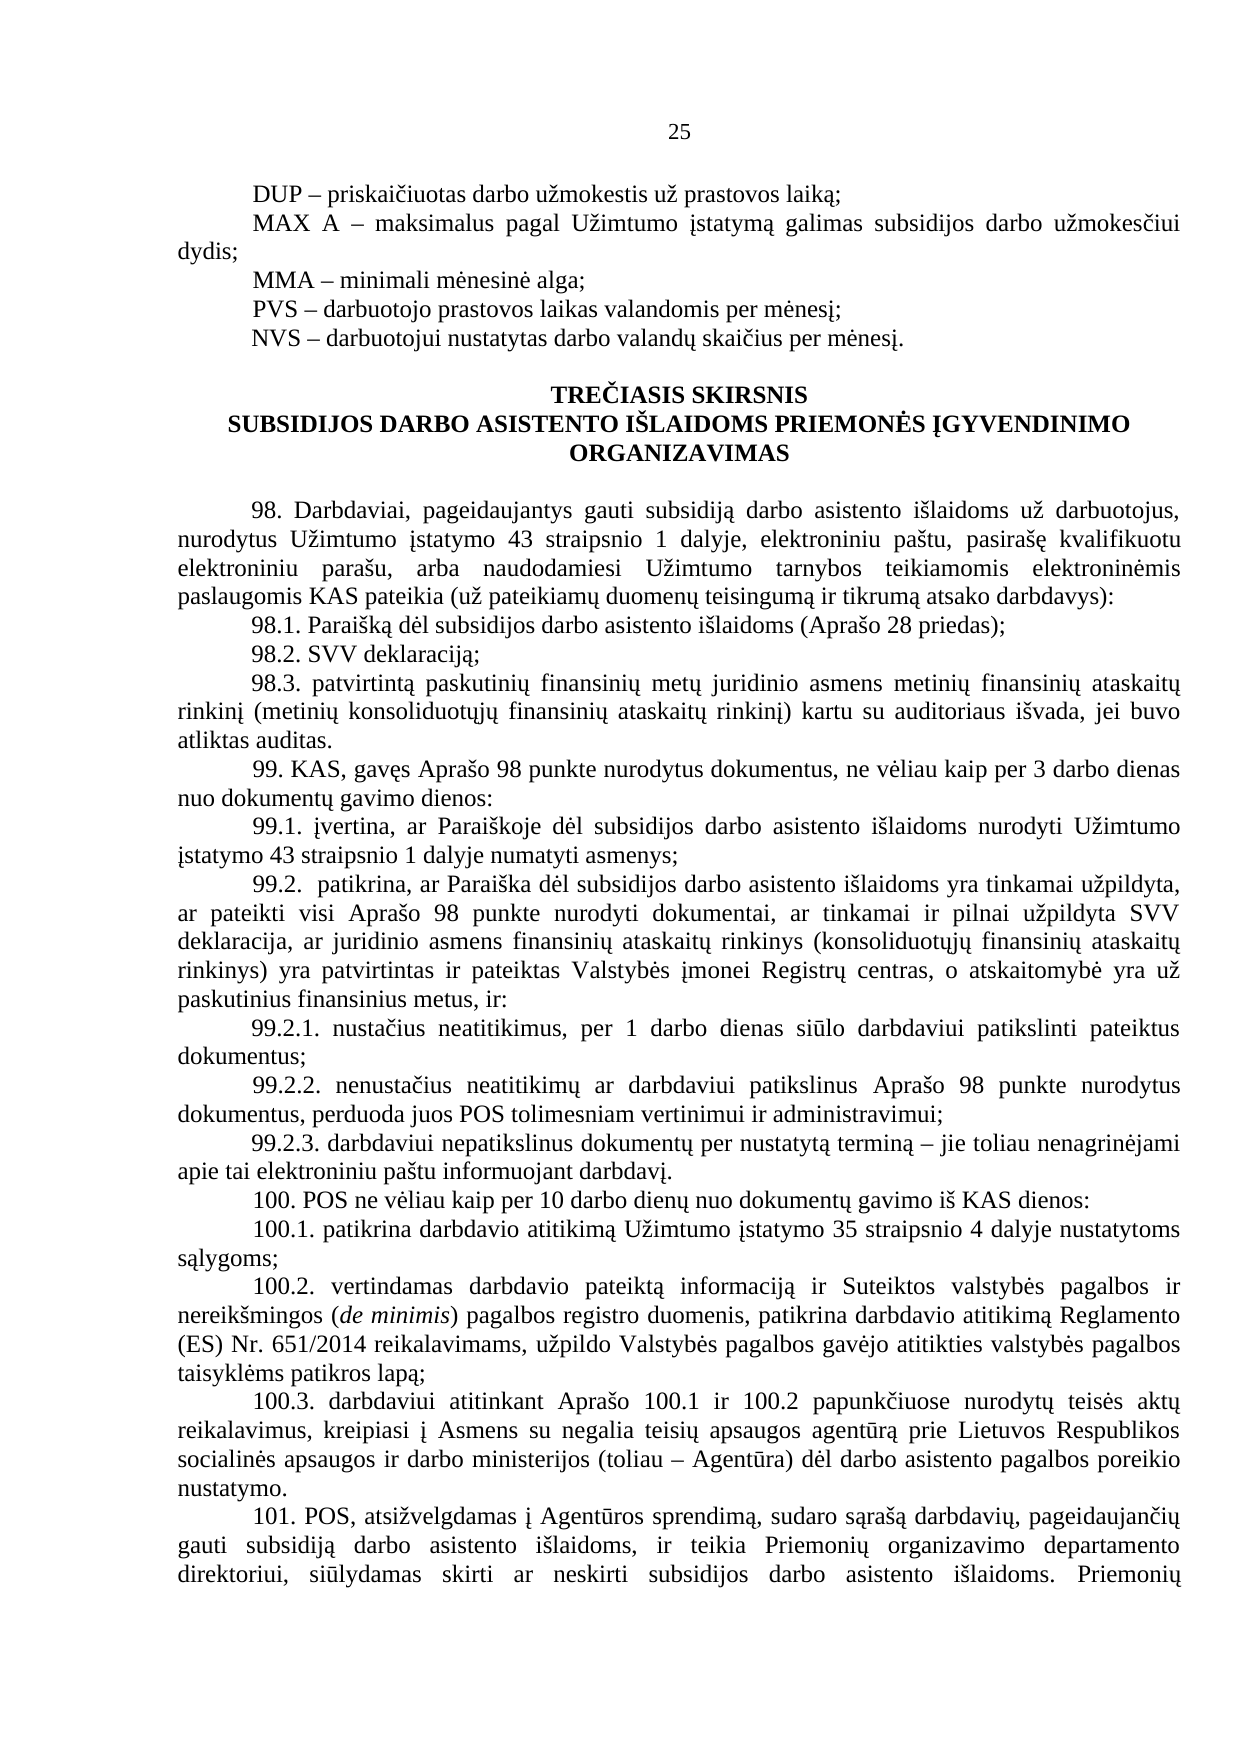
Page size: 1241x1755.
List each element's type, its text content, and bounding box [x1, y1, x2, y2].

text 99.1. įvertina, ar Paraiškoje dėl subsidijos darbo asistento išlaidoms nurodyti Užimtumo įstatymo 43 straipsnio 1 dalyje numatyti asmenys; [177, 811, 1181, 869]
text MAX A – maksimalus pagal Užimtumo įstatymą galimas subsidijos darbo užmokesčiui dydis; [177, 208, 1181, 265]
text 98. Darbdaviai, pageidaujantys gauti subsidiją darbo asistento išlaidoms už darbuotojus, nurodytus Užimtumo įstatymo 43 straipsnio 1 dalyje, elektroniniu paštu, pasirašę kvalifikuotu elektroniniu parašu, arba naudodamiesi Užimtumo tarnybos teikiamomis elektroninėmis paslaugomis KAS pateikia (už pateikiamų duomenų teisingumą ir tikrumą atsako darbdavys): [177, 495, 1181, 610]
text 99.2.3. darbdaviui nepatikslinus dokumentų per nustatytą terminą – jie toliau nenagrinėjami apie tai elektroniniu paštu informuojant darbdavį. [177, 1128, 1181, 1185]
text 98.3. patvirtintą paskutinių finansinių metų juridinio asmens metinių finansinių ataskaitų rinkinį (metinių konsoliduotųjų finansinių ataskaitų rinkinį) kartu su auditoriaus išvada, jei buvo atliktas auditas. [177, 668, 1181, 754]
text 100.2. vertindamas darbdavio pateiktą informaciją ir Suteiktos valstybės pagalbos ir nereikšmingos (de minimis) pagalbos registro duomenis, patikrina darbdavio atitikimą Reglamento (ES) Nr. 651/2014 reikalavimams, užpildo Valstybės pagalbos gavėjo atitikties valstybės pagalbos taisyklėms patikros lapą; [177, 1271, 1181, 1386]
text 98.2. SVV deklaraciją; [177, 639, 1181, 668]
text 99.2. patikrina, ar Paraiška dėl subsidijos darbo asistento išlaidoms yra tinkamai užpildyta, ar pateikti visi Aprašo 98 punkte nurodyti dokumentai, ar tinkamai ir pilnai užpildyta SVV deklaracija, ar juridinio asmens finansinių ataskaitų rinkinys (konsoliduotųjų finansinių ataskaitų rinkinys) yra patvirtintas ir pateiktas Valstybės įmonei Registrų centras, o atskaitomybė yra už paskutinius finansinius metus, ir: [177, 869, 1181, 1013]
text DUP – priskaičiuotas darbo užmokestis už prastovos laiką; [177, 179, 1181, 208]
text 100. POS ne vėliau kaip per 10 darbo dienų nuo dokumentų gavimo iš KAS dienos: [177, 1185, 1181, 1214]
text PVS – darbuotojo prastovos laikas valandomis per mėnesį; [177, 294, 1181, 323]
text NVS – darbuotojui nustatytas darbo valandų skaičius per mėnesį. [177, 323, 1181, 351]
text 100.1. patikrina darbdavio atitikimą Užimtumo įstatymo 35 straipsnio 4 dalyje nustatytoms sąlygoms; [177, 1214, 1181, 1271]
text 99.2.2. nenustačius neatitikimų ar darbdaviui patikslinus Aprašo 98 punkte nurodytus dokumentus, perduoda juos POS tolimesniam vertinimui ir administravimui; [177, 1070, 1181, 1128]
text 99. KAS, gavęs Aprašo 98 punkte nurodytus dokumentus, ne vėliau kaip per 3 darbo dienas nuo dokumentų gavimo dienos: [177, 754, 1181, 811]
text 98.1. Paraišką dėl subsidijos darbo asistento išlaidoms (Aprašo 28 priedas); [177, 610, 1181, 639]
text SUBSIDIJOS DARBO ASISTENTO IŠLAIDOMS PRIEMONĖS ĮGYVENDINIMO ORGANIZAVIMAS [177, 409, 1181, 466]
text 101. POS, atsižvelgdamas į Agentūros sprendimą, sudaro sąrašą darbdavių, pageidaujančių gauti subsidiją darbo asistento išlaidoms, ir teikia Priemonių organizavimo departamento direktoriui, siūlydamas skirti ar neskirti subsidijos darbo asistento išlaidoms. Priemonių [177, 1501, 1181, 1588]
text 100.3. darbdaviui atitinkant Aprašo 100.1 ir 100.2 papunkčiuose nurodytų teisės aktų reikalavimus, kreipiasi į Asmens su negalia teisių apsaugos agentūrą prie Lietuvos Respublikos socialinės apsaugos ir darbo ministerijos (toliau – Agentūra) dėl darbo asistento pagalbos poreikio nustatymo. [177, 1386, 1181, 1501]
text MMA – minimali mėnesinė alga; [177, 265, 1181, 294]
text 99.2.1. nustačius neatitikimus, per 1 darbo dienas siūlo darbdaviui patikslinti pateiktus dokumentus; [177, 1013, 1181, 1070]
text TREČIASIS SKIRSNIS [177, 380, 1181, 409]
